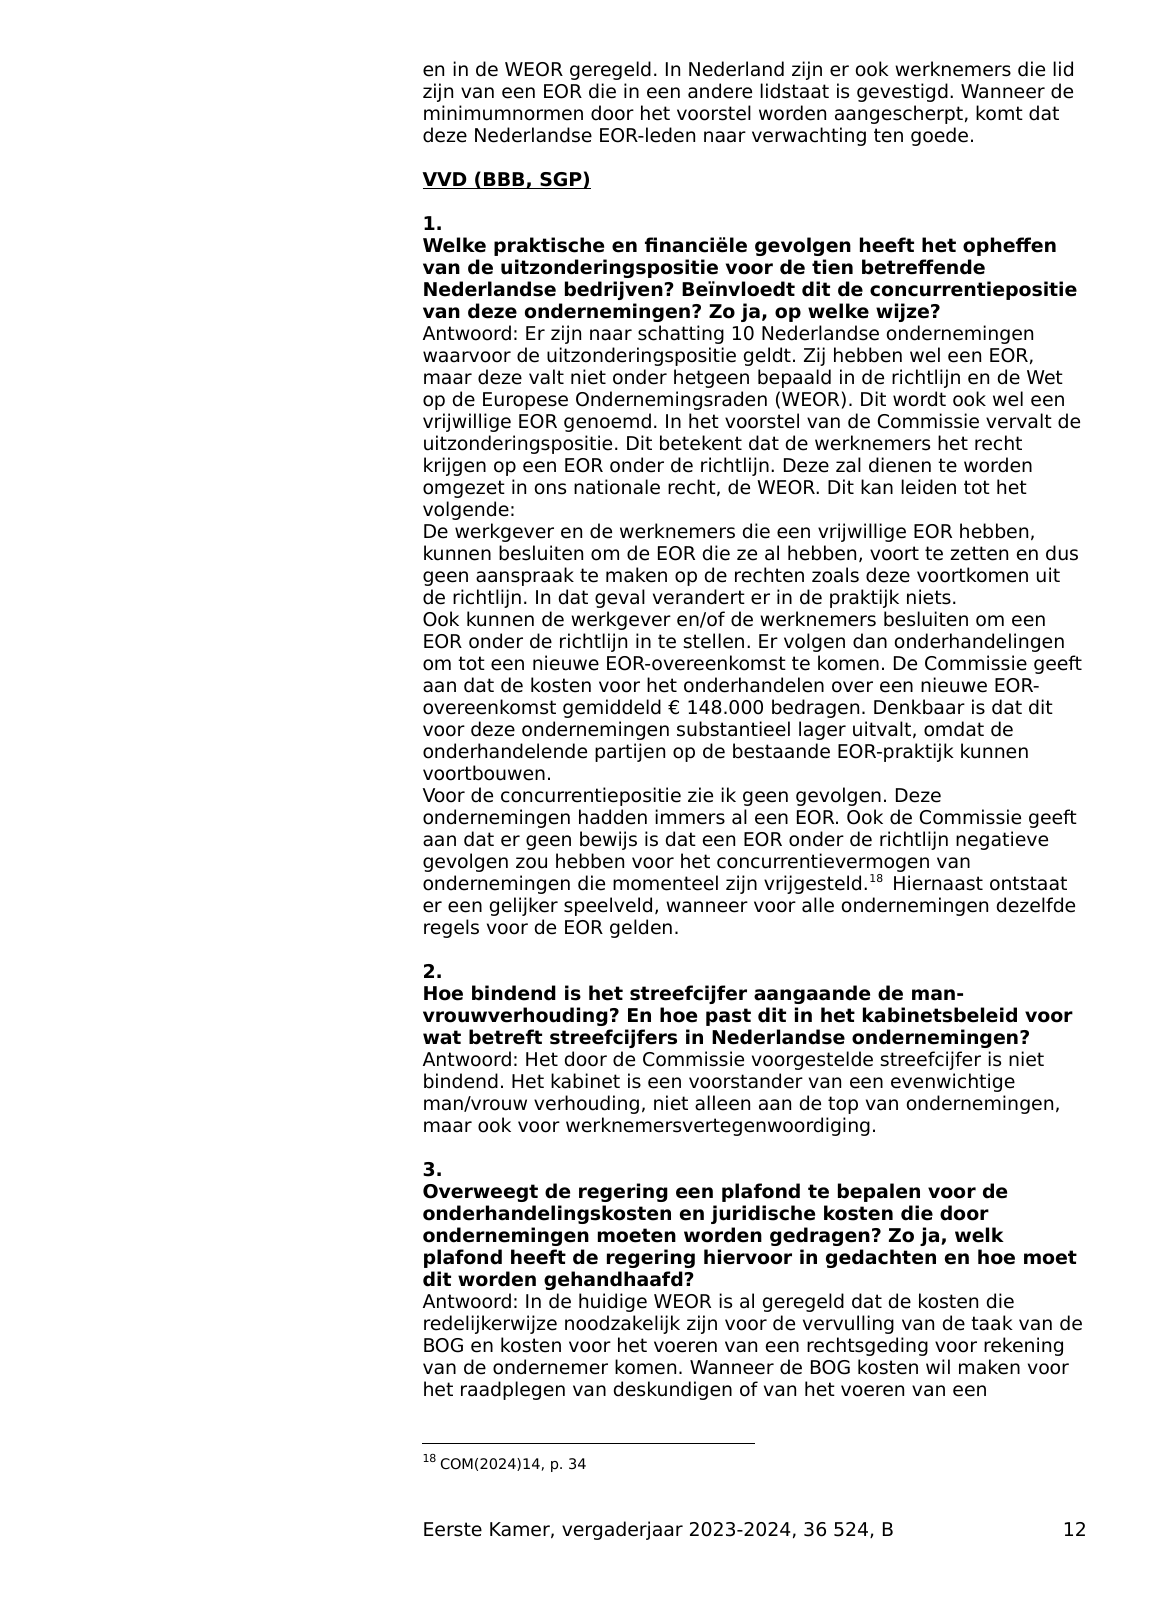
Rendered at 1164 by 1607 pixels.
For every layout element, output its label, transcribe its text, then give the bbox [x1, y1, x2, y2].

subtitle VVD (BBB, SGP) [422, 169, 1087, 191]
text Overweegt de regering een plafond te bepalen voor de onderhandelingskosten en juridische kosten die door ondernemingen moeten worden gedragen? Zo ja, welk plafond heeft de regering hiervoor in gedachten en hoe moet dit worden gehandhaafd? [422, 1181, 1087, 1291]
text Welke praktische en financiële gevolgen heeft het opheffen van de uitzonderingspositie voor de tien betreffende Nederlandse bedrijven? Beïnvloedt dit de concurrentiepositie van deze ondernemingen? Zo ja, op welke wijze? [422, 235, 1087, 323]
text 1. [422, 213, 1087, 235]
text Ook kunnen de werkgever en/of de werknemers besluiten om een EOR onder de richtlijn in te stellen. Er volgen dan onderhandelingen om tot een nieuwe EOR-overeenkomst te komen. De Commissie geeft aan dat de kosten voor het onderhandelen over een nieuwe EOR-overeenkomst gemiddeld € 148.000 bedragen. Denkbaar is dat dit voor deze ondernemingen substantieel lager uitvalt, omdat de onderhandelende partijen op de bestaande EOR-praktijk kunnen voortbouwen. [422, 609, 1087, 785]
text Antwoord: Het door de Commissie voorgestelde streefcijfer is niet bindend. Het kabinet is een voorstander van een evenwichtige man/vrouw verhouding, niet alleen aan de top van ondernemingen, maar ook voor werknemersvertegenwoordiging. [422, 1049, 1087, 1137]
text Voor de concurrentiepositie zie ik geen gevolgen. Deze ondernemingen hadden immers al een EOR. Ook de Commissie geeft aan dat er geen bewijs is dat een EOR onder de richtlijn negatieve gevolgen zou hebben voor het concurrentievermogen van ondernemingen die momenteel zijn vrijgesteld. Hiernaast ontstaat er een gelijker speelveld, wanneer voor alle ondernemingen dezelfde regels voor de EOR gelden. [422, 785, 1087, 939]
text Antwoord: Er zijn naar schatting 10 Nederlandse ondernemingen waarvoor de uitzonderingspositie geldt. Zij hebben wel een EOR, maar deze valt niet onder hetgeen bepaald in de richtlijn en de Wet op de Europese Ondernemingsraden (WEOR). Dit wordt ook wel een vrijwillige EOR genoemd. In het voorstel van de Commissie vervalt de uitzonderingspositie. Dit betekent dat de werknemers het recht krijgen op een EOR onder de richtlijn. Deze zal dienen te worden omgezet in ons nationale recht, de WEOR. Dit kan leiden tot het volgende: [422, 323, 1087, 521]
text 2. [422, 961, 1087, 983]
text en in de WEOR geregeld. In Nederland zijn er ook werknemers die lid zijn van een EOR die in een andere lidstaat is gevestigd. Wanneer de minimumnormen door het voorstel worden aangescherpt, komt dat deze Nederlandse EOR-leden naar verwachting ten goede. [422, 59, 1087, 147]
text De werkgever en de werknemers die een vrijwillige EOR hebben, kunnen besluiten om de EOR die ze al hebben, voort te zetten en dus geen aanspraak te maken op de rechten zoals deze voortkomen uit de richtlijn. In dat geval verandert er in de praktijk niets. [422, 521, 1087, 609]
text COM(2024)14, p. 34 [422, 1452, 1087, 1474]
text 3. [422, 1159, 1087, 1181]
text Hoe bindend is het streefcijfer aangaande de man-vrouwverhouding? En hoe past dit in het kabinetsbeleid voor wat betreft streefcijfers in Nederlandse ondernemingen? [422, 983, 1087, 1049]
text Antwoord: In de huidige WEOR is al geregeld dat de kosten die redelijkerwijze noodzakelijk zijn voor de vervulling van de taak van de BOG en kosten voor het voeren van een rechtsgeding voor rekening van de ondernemer komen. Wanneer de BOG kosten wil maken voor het raadplegen van deskundigen of van het voeren van een [422, 1291, 1087, 1401]
